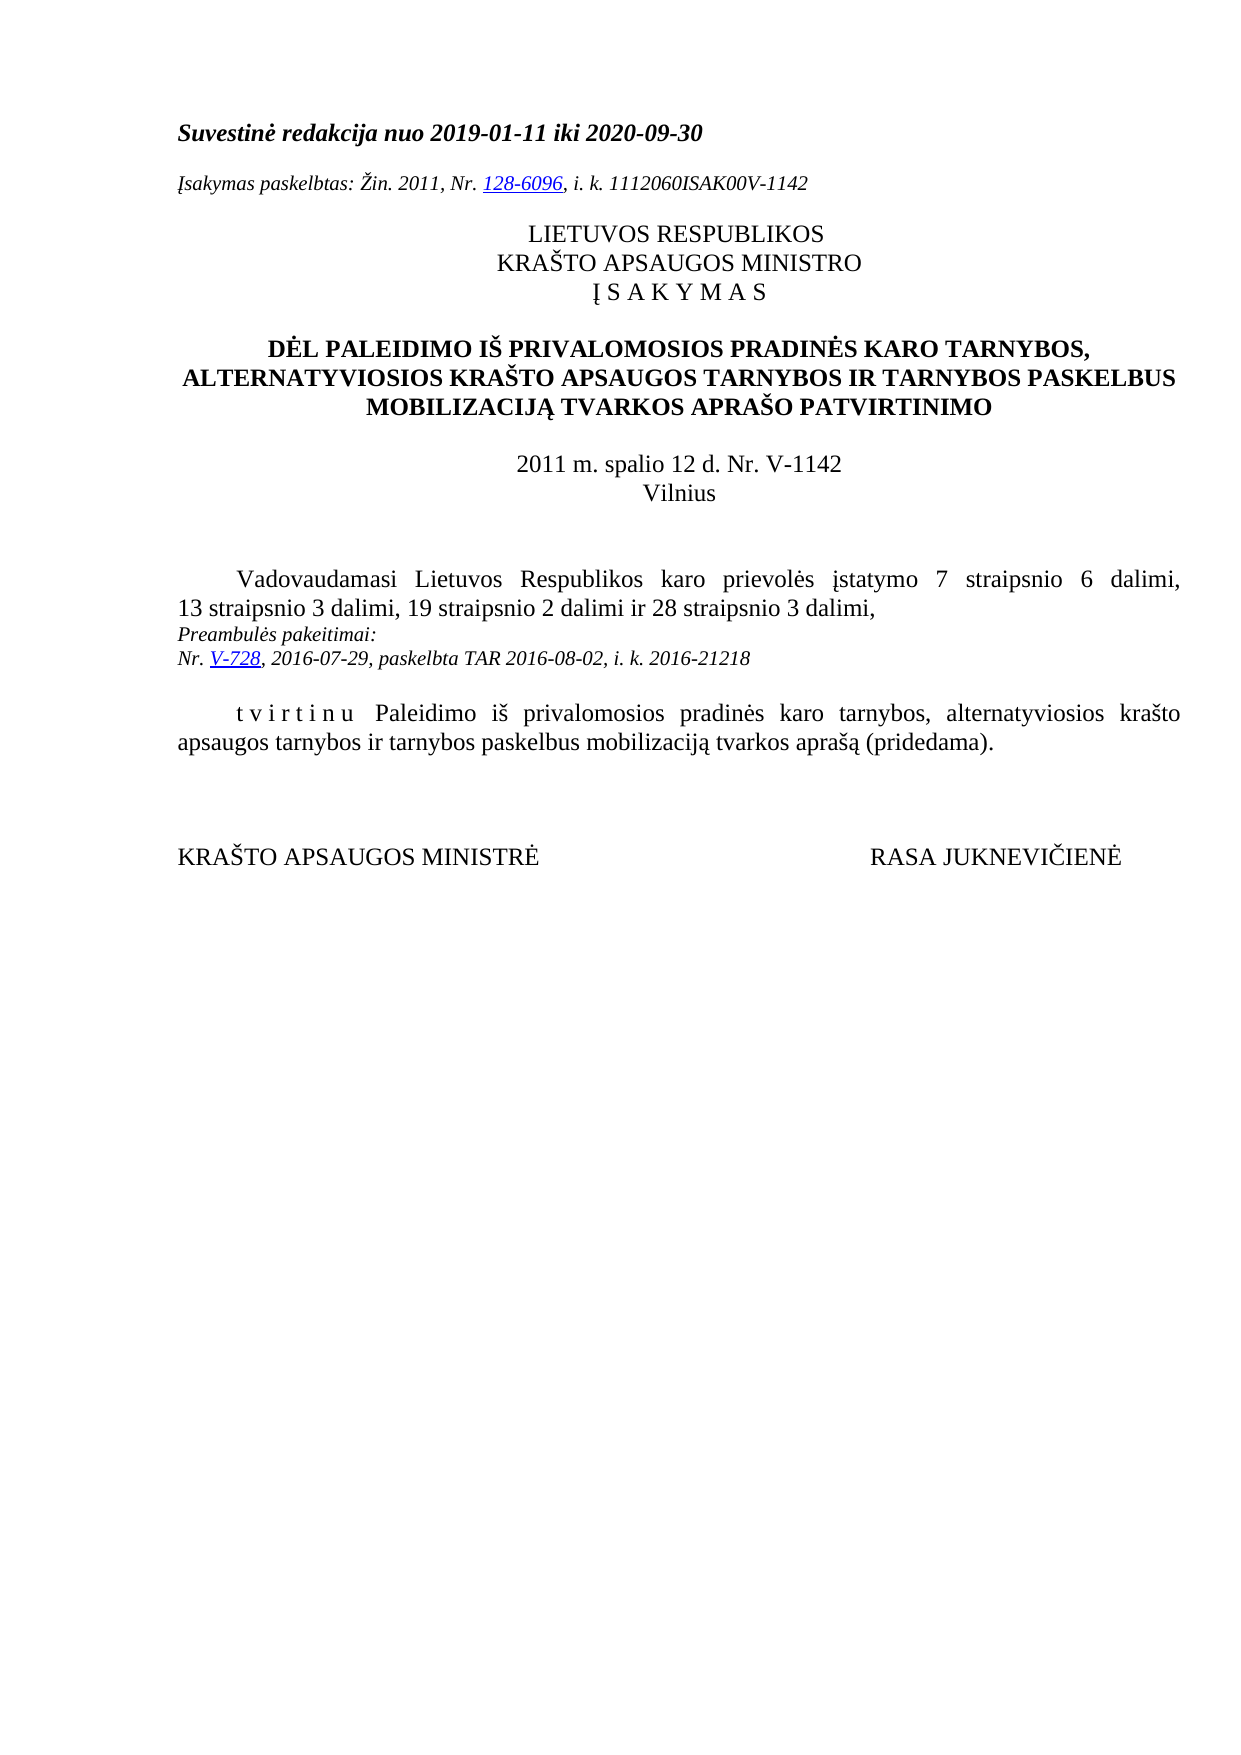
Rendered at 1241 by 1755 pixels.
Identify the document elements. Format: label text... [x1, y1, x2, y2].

text Įsakymas paskelbtas: Žin. 2011, Nr. 128-6096, i. k. 1112060ISAK00V-1142 [177, 171, 1181, 195]
text KRAŠTO APSAUGOS MINISTRO [177, 248, 1181, 277]
text Vilnius [177, 478, 1181, 507]
text Suvestinė redakcija nuo 2019-01-11 iki 2020-09-30 [177, 118, 1181, 147]
text Preambulės pakeitimai: [177, 622, 1181, 646]
text tvirtinu Paleidimo iš privalomosios pradinės karo tarnybos, alternatyviosios krašto apsaugos tarnybos ir tarnybos paskelbus mobilizaciją tvarkos aprašą (pridedama). [177, 698, 1181, 756]
text ĮSAKYMAS [177, 277, 1181, 305]
text Vadovaudamasi Lietuvos Respublikos karo prievolės įstatymo 7 straipsnio 6 dalimi, 13 straipsnio 3 dalimi, 19 straipsnio 2 dalimi ir 28 straipsnio 3 dalimi, [177, 564, 1181, 622]
text LIETUVOS RESPUBLIKOS [177, 219, 1181, 248]
text DĖL PALEIDIMO IŠ PRIVALOMOSIOS PRADINĖS KARO TARNYBOS, ALTERNATYVIOSIOS KRAŠTO APSAUGOS TARNYBOS IR TARNYBOS PASKELBUS MOBILIZACIJĄ TVARKOS APRAŠO PATVIRTINIMO [177, 334, 1181, 420]
text Krašto apsaugos ministrė Rasa Juknevičienė [177, 842, 1181, 871]
text 2011 m. spalio 12 d. Nr. V-1142 [177, 449, 1181, 478]
text Nr. V-728, 2016-07-29, paskelbta TAR 2016-08-02, i. k. 2016-21218 [177, 646, 1181, 670]
